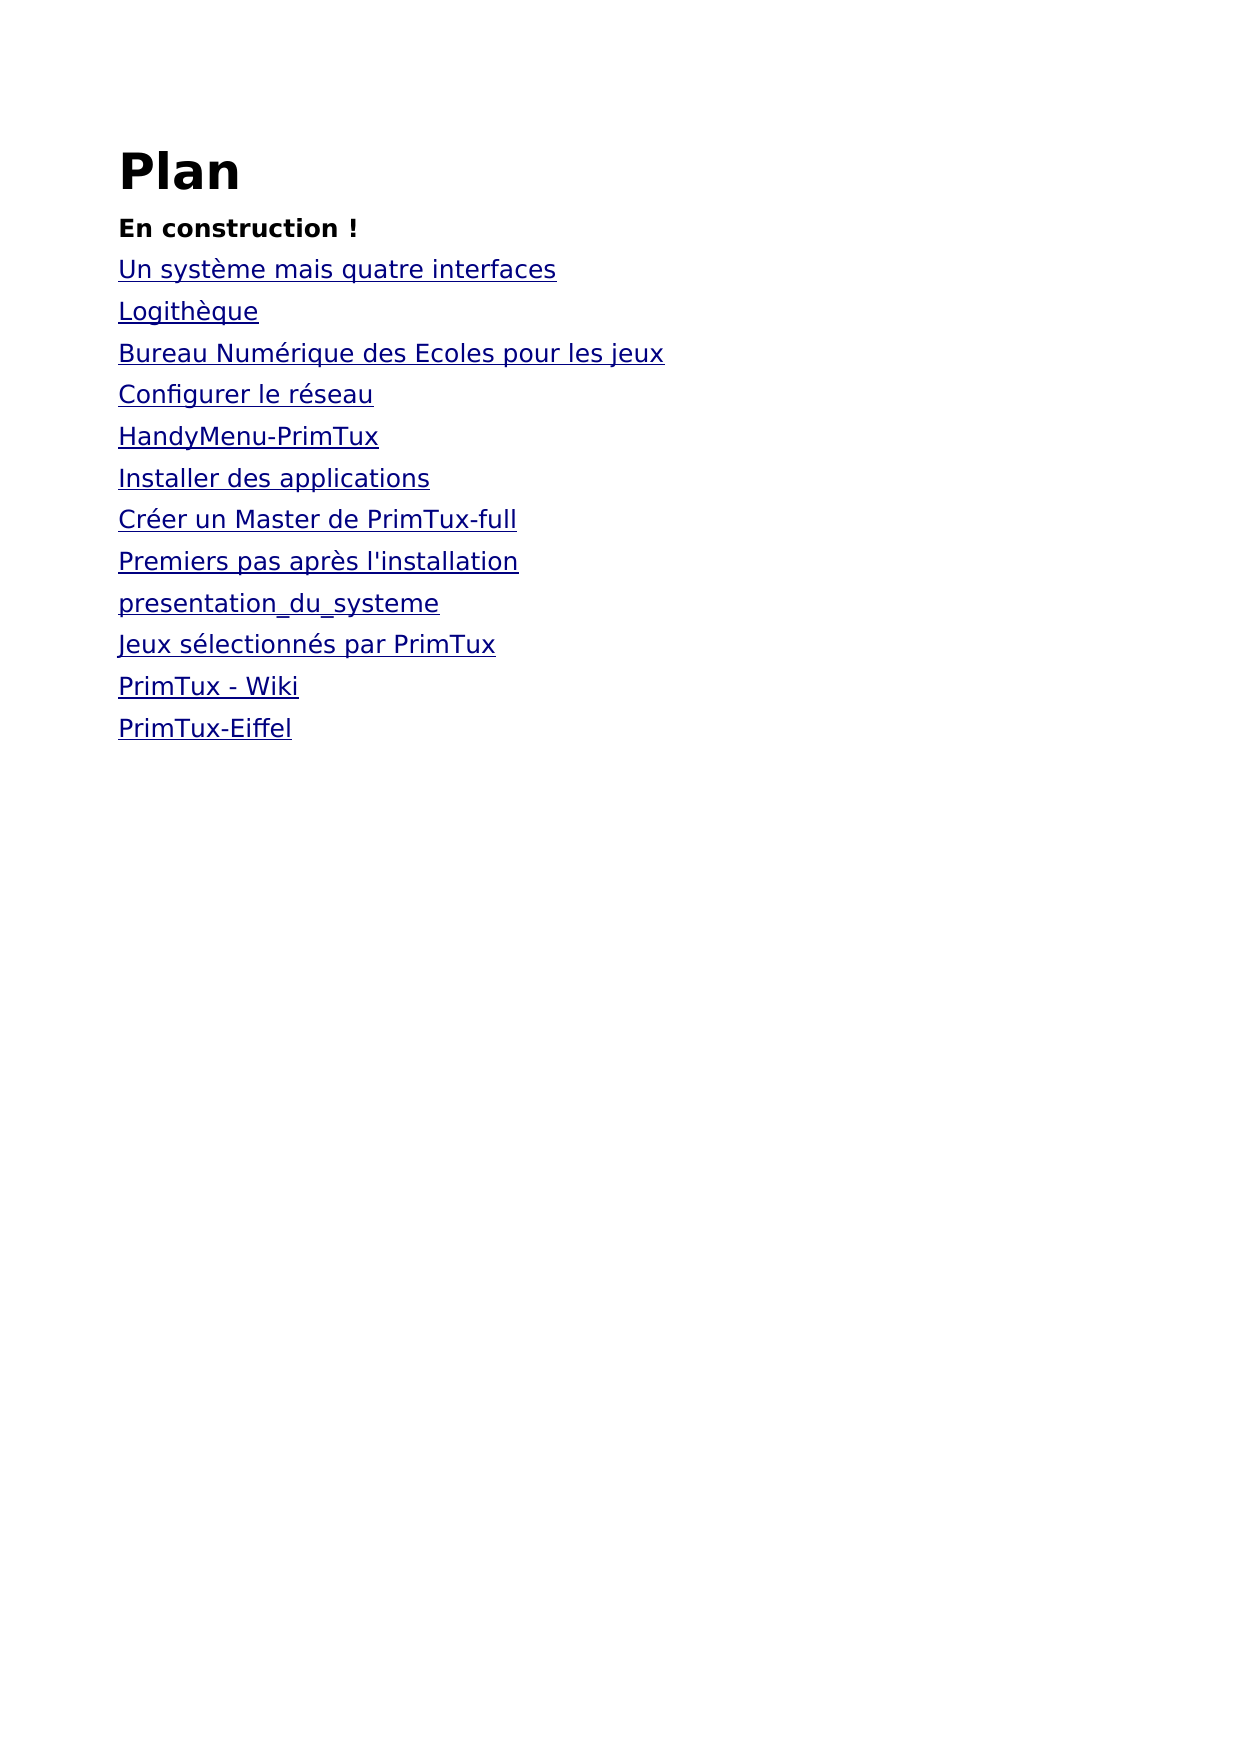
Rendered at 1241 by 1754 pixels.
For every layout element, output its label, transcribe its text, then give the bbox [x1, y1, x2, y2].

text Un système mais quatre interfaces [118, 256, 1122, 285]
text Configurer le réseau [118, 381, 1122, 410]
text HandyMenu-PrimTux [118, 422, 1122, 451]
text presentation_du_systeme [118, 589, 1122, 618]
text Premiers pas après l'installation [118, 547, 1122, 576]
subtitle Plan [118, 143, 1122, 201]
text En construction ! [118, 214, 1122, 243]
text Jeux sélectionnés par PrimTux [118, 631, 1122, 660]
text Logithèque [118, 297, 1122, 326]
text PrimTux-Eiffel [118, 714, 1122, 743]
text Créer un Master de PrimTux-full [118, 506, 1122, 535]
text PrimTux - Wiki [118, 672, 1122, 701]
text Bureau Numérique des Ecoles pour les jeux [118, 339, 1122, 368]
text Installer des applications [118, 464, 1122, 493]
